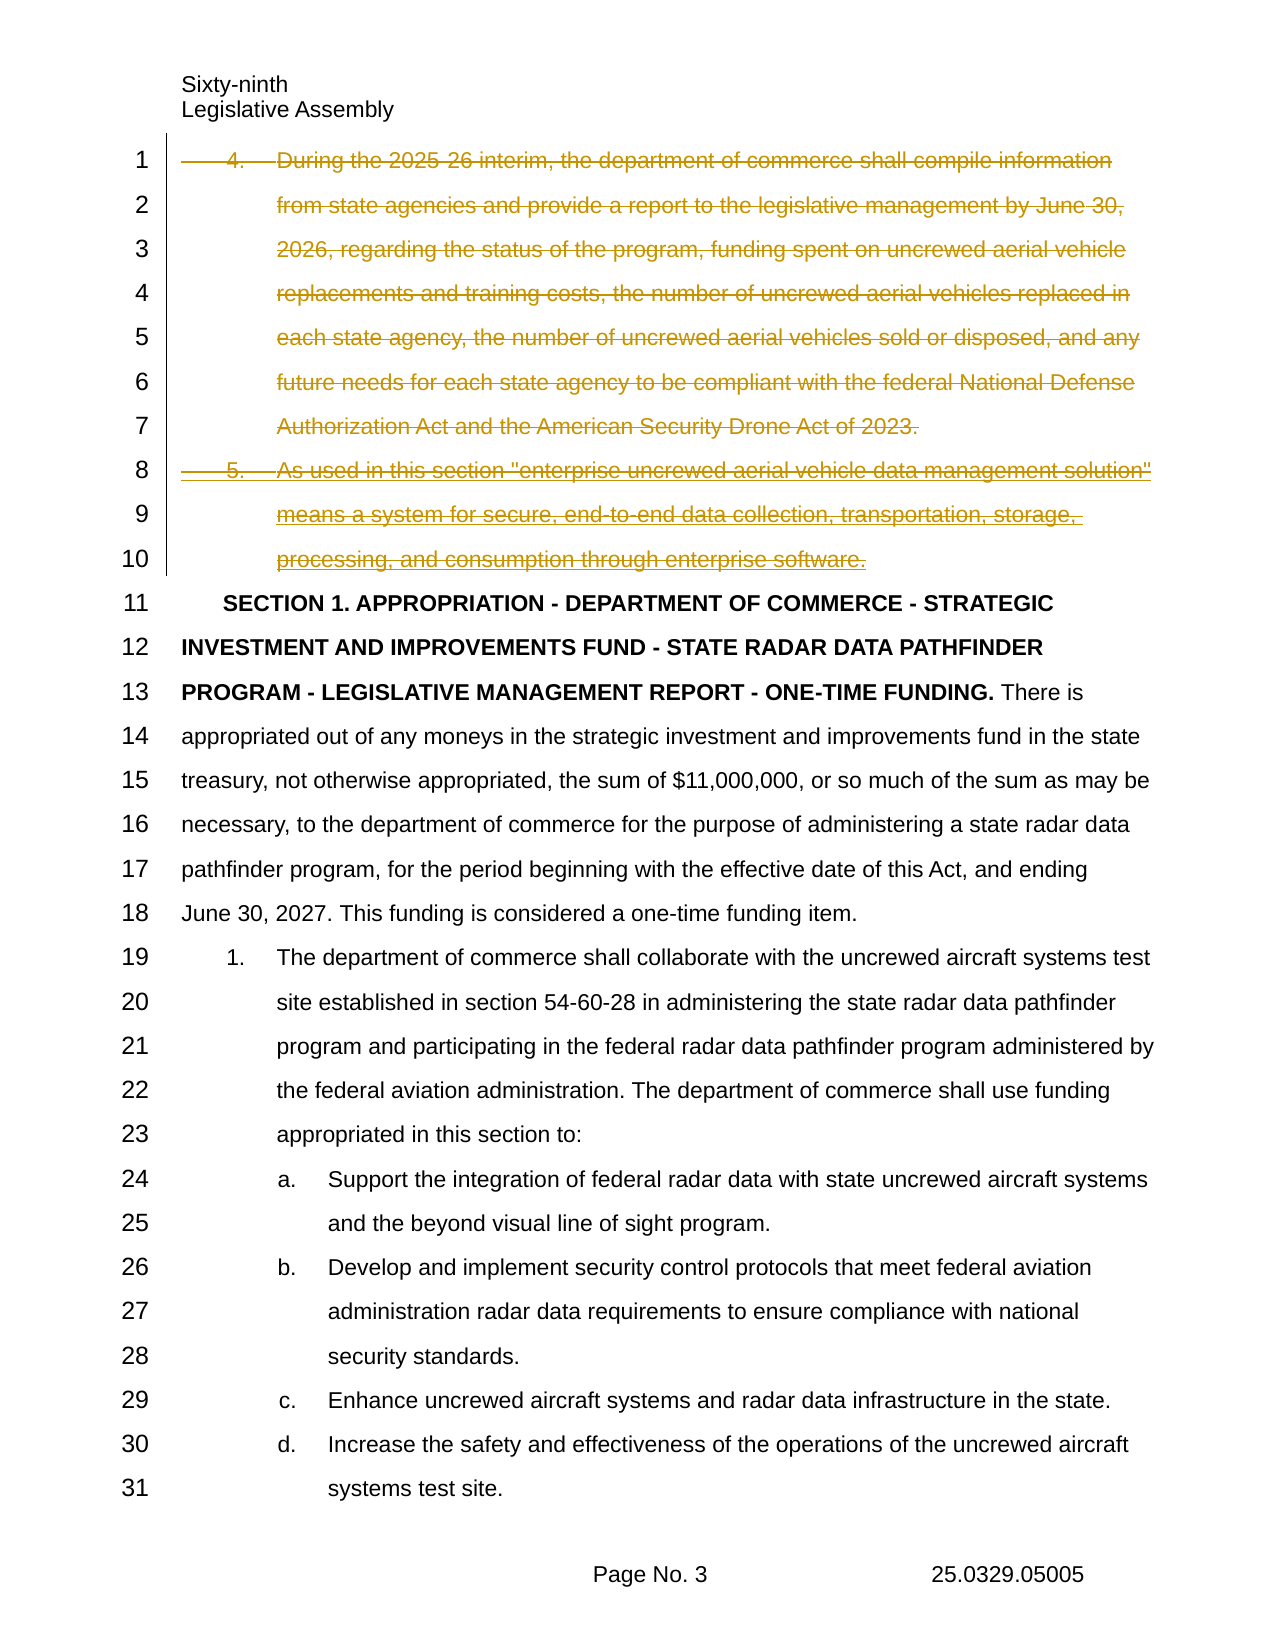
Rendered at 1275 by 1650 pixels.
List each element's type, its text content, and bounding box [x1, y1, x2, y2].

text b. Develop and implement security control protocols that meet federal aviation administration radar data requirements to ensure compliance with national security standards. [181, 1240, 1154, 1373]
text c. Enhance uncrewed aircraft systems and radar data infrastructure in the state. [181, 1373, 1154, 1417]
text SECTION 1. APPROPRIATION - DEPARTMENT OF COMMERCE - STRATEGIC INVESTMENT AND IMPROVEMENTS FUND - STATE RADAR DATA PATHFINDER PROGRAM - LEGISLATIVE MANAGEMENT REPORT - ONE‑TIME FUNDING. There is appropriated out of any moneys in the strategic investment and improvements fund in the state treasury, not otherwise appropriated, the sum of $11,000,000, or so much of the sum as may be necessary, to the department of commerce for the purpose of administering a state radar data pathfinder program, for the period beginning with the effective date of this Act, and ending June 30, 2027. This funding is considered a one‑time funding item. [181, 576, 1154, 930]
text d. Increase the safety and effectiveness of the operations of the uncrewed aircraft systems test site. [181, 1417, 1154, 1506]
text a. Support the integration of federal radar data with state uncrewed aircraft systems and the beyond visual line of sight program. [181, 1152, 1154, 1240]
text 1. The department of commerce shall collaborate with the uncrewed aircraft systems test site established in section 54‑60‑28 in administering the state radar data pathfinder program and participating in the federal radar data pathfinder program administered by the federal aviation administration. The department of commerce shall use funding appropriated in this section to: [181, 930, 1154, 1152]
